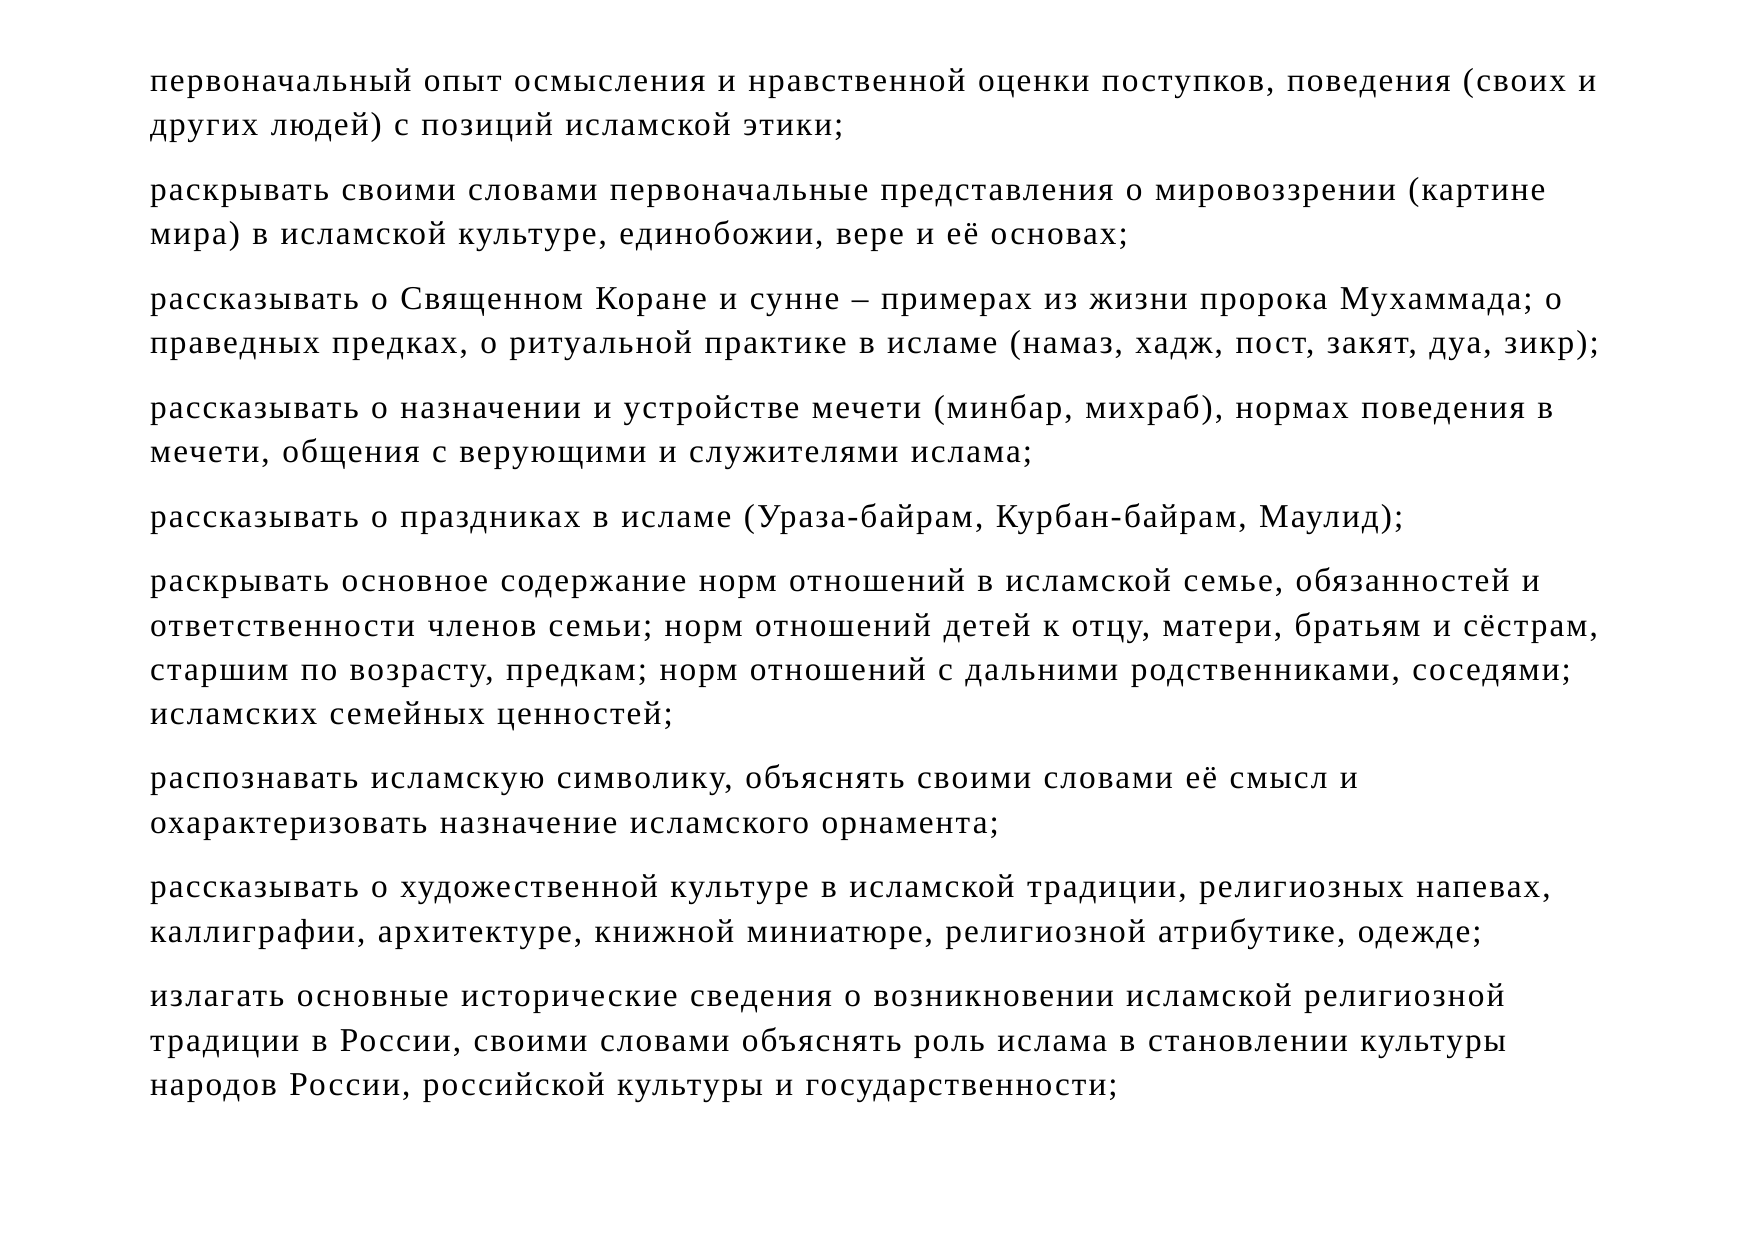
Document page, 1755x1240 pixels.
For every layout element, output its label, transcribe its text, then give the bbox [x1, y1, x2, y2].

text рассказывать о праздниках в исламе (Ураза-байрам, Курбан-байрам, Маулид); [150, 496, 1604, 534]
text рассказывать о назначении и устройстве мечети (минбар, михраб), нормах поведения в мечети, общения с верующими и служителями ислама; [150, 387, 1604, 469]
text рассказывать о художественной культуре в исламской традиции, религиозных напевах, каллиграфии, архитектуре, книжной миниатюре, религиозной атрибутике, одежде; [150, 867, 1604, 949]
text рассказывать о Священном Коране и сунне – примерах из жизни пророка Мухаммада; о праведных предках, о ритуальной практике в исламе (намаз, хадж, пост, закят, дуа, зикр); [150, 278, 1604, 360]
text первоначальный опыт осмысления и нравственной оценки поступков, поведения (своих и других людей) с позиций исламской этики; [150, 60, 1604, 142]
text распознавать исламскую символику, объяснять своими словами её смысл и охарактеризовать назначение исламского орнамента; [150, 758, 1604, 840]
text раскрывать основное содержание норм отношений в исламской семье, обязанностей и ответственности членов семьи; норм отношений детей к отцу, матери, братьям и сёстрам, старшим по возрасту, предкам; норм отношений с дальними родственниками, соседями; исламских семейных ценностей; [150, 561, 1604, 731]
text раскрывать своими словами первоначальные представления о мировоззрении (картине мира) в исламской культуре, единобожии, вере и её основах; [150, 169, 1604, 251]
text излагать основные исторические сведения о возникновении исламской религиозной традиции в России, своими словами объяснять роль ислама в становлении культуры народов России, российской культуры и государственности; [150, 976, 1604, 1102]
